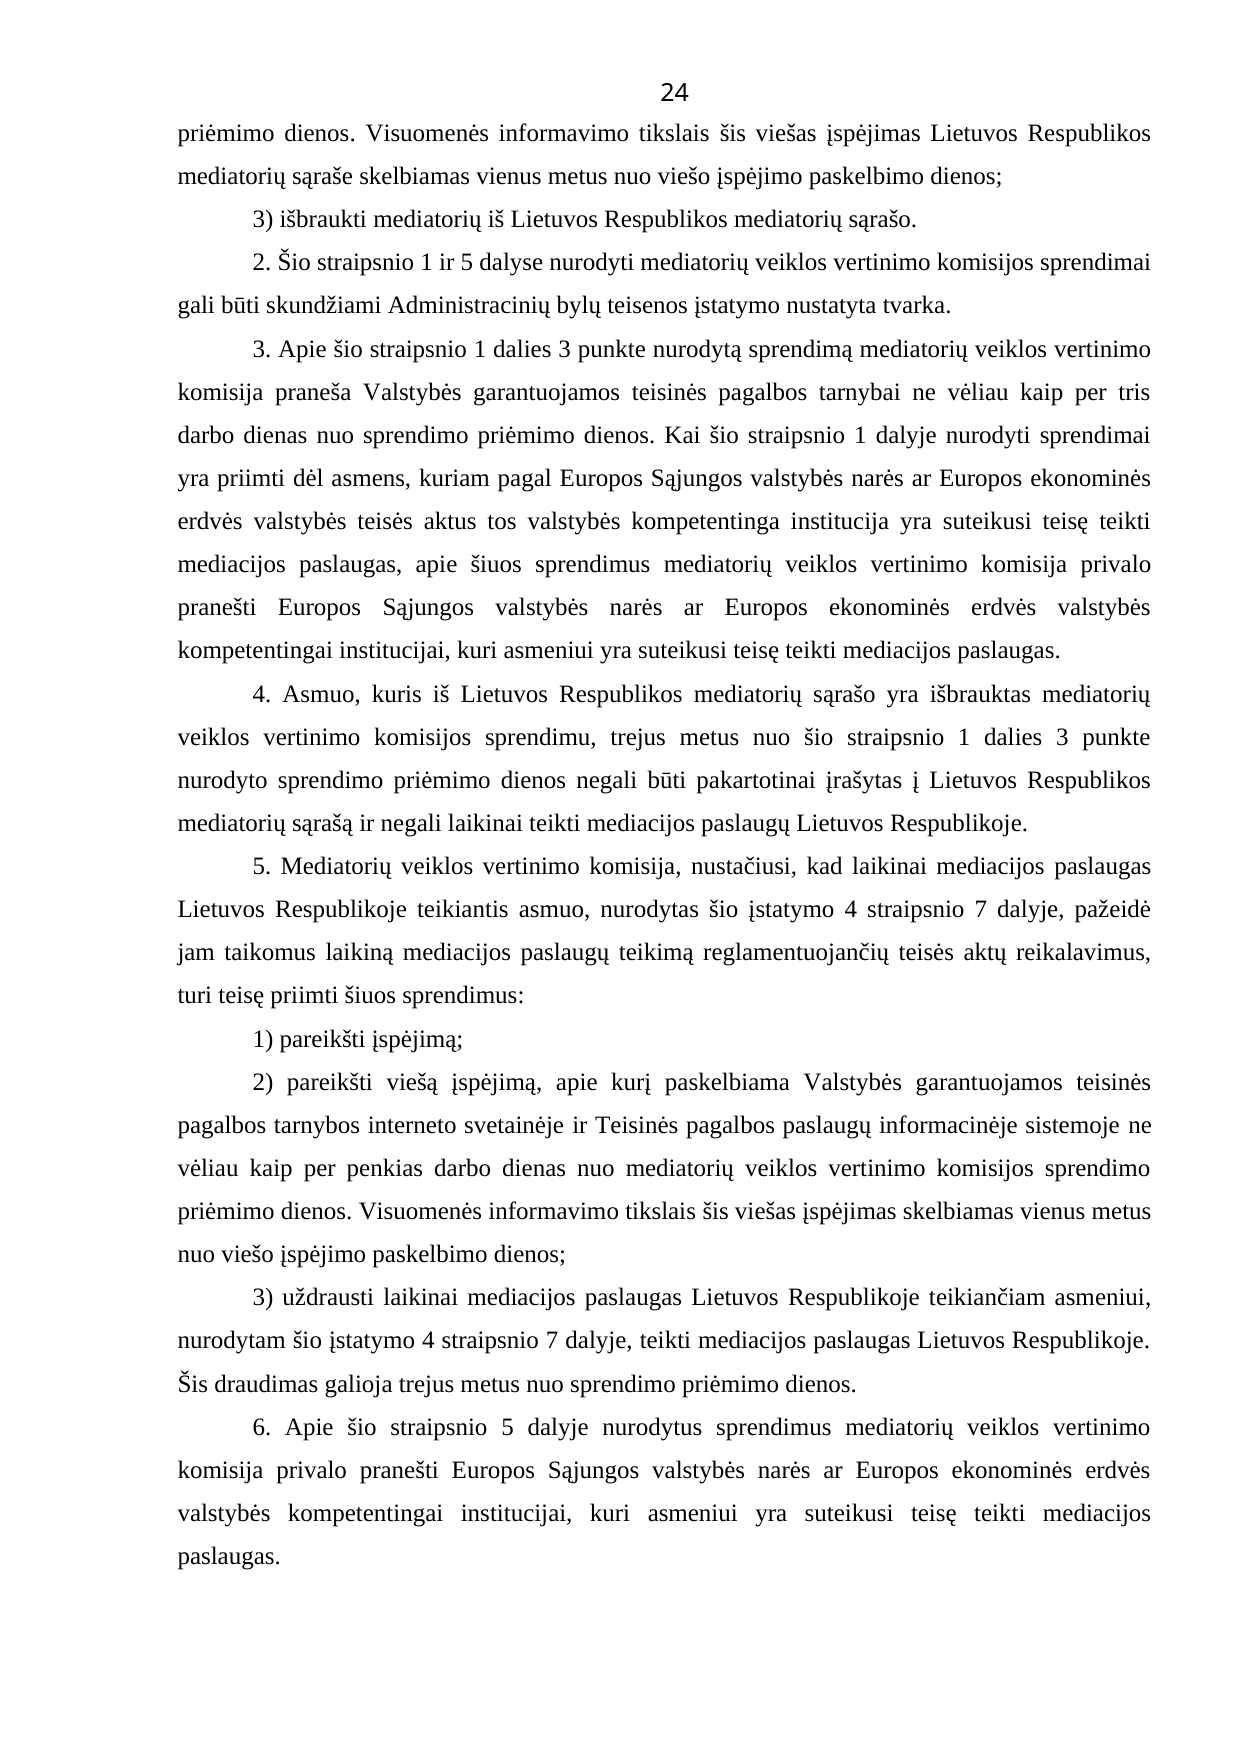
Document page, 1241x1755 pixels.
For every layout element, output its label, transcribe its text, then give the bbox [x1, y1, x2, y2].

text 4. Asmuo, kuris iš Lietuvos Respublikos mediatorių sąrašo yra išbrauktas mediatorių veiklos vertinimo komisijos sprendimu, trejus metus nuo šio straipsnio 1 dalies 3 punkte nurodyto sprendimo priėmimo dienos negali būti pakartotinai įrašytas į Lietuvos Respublikos mediatorių sąrašą ir negali laikinai teikti mediacijos paslaugų Lietuvos Respublikoje. [177, 679, 1152, 837]
text 1) pareikšti įspėjimą; [177, 1024, 1152, 1052]
text 3) išbraukti mediatorių iš Lietuvos Respublikos mediatorių sąrašo. [177, 204, 1152, 233]
text 2) pareikšti viešą įspėjimą, apie kurį paskelbiama Valstybės garantuojamos teisinės pagalbos tarnybos interneto svetainėje ir Teisinės pagalbos paslaugų informacinėje sistemoje ne vėliau kaip per penkias darbo dienas nuo mediatorių veiklos vertinimo komisijos sprendimo priėmimo dienos. Visuomenės informavimo tikslais šis viešas įspėjimas skelbiamas vienus metus nuo viešo įspėjimo paskelbimo dienos; [177, 1067, 1152, 1268]
text priėmimo dienos. Visuomenės informavimo tikslais šis viešas įspėjimas Lietuvos Respublikos mediatorių sąraše skelbiamas vienus metus nuo viešo įspėjimo paskelbimo dienos; [177, 118, 1152, 190]
text 3) uždrausti laikinai mediacijos paslaugas Lietuvos Respublikoje teikiančiam asmeniui, nurodytam šio įstatymo 4 straipsnio 7 dalyje, teikti mediacijos paslaugas Lietuvos Respublikoje. Šis draudimas galioja trejus metus nuo sprendimo priėmimo dienos. [177, 1282, 1152, 1397]
text 3. Apie šio straipsnio 1 dalies 3 punkte nurodytą sprendimą mediatorių veiklos vertinimo komisija praneša Valstybės garantuojamos teisinės pagalbos tarnybai ne vėliau kaip per tris darbo dienas nuo sprendimo priėmimo dienos. Kai šio straipsnio 1 dalyje nurodyti sprendimai yra priimti dėl asmens, kuriam pagal Europos Sąjungos valstybės narės ar Europos ekonominės erdvės valstybės teisės aktus tos valstybės kompetentinga institucija yra suteikusi teisę teikti mediacijos paslaugas, apie šiuos sprendimus mediatorių veiklos vertinimo komisija privalo pranešti Europos Sąjungos valstybės narės ar Europos ekonominės erdvės valstybės kompetentingai institucijai, kuri asmeniui yra suteikusi teisę teikti mediacijos paslaugas. [177, 334, 1152, 664]
text 5. Mediatorių veiklos vertinimo komisija, nustačiusi, kad laikinai mediacijos paslaugas Lietuvos Respublikoje teikiantis asmuo, nurodytas šio įstatymo 4 straipsnio 7 dalyje, pažeidė jam taikomus laikiną mediacijos paslaugų teikimą reglamentuojančių teisės aktų reikalavimus, turi teisę priimti šiuos sprendimus: [177, 851, 1152, 1009]
text 2. Šio straipsnio 1 ir 5 dalyse nurodyti mediatorių veiklos vertinimo komisijos sprendimai gali būti skundžiami Administracinių bylų teisenos įstatymo nustatyta tvarka. [177, 247, 1152, 319]
text 6. Apie šio straipsnio 5 dalyje nurodytus sprendimus mediatorių veiklos vertinimo komisija privalo pranešti Europos Sąjungos valstybės narės ar Europos ekonominės erdvės valstybės kompetentingai institucijai, kuri asmeniui yra suteikusi teisę teikti mediacijos paslaugas. [177, 1412, 1152, 1570]
